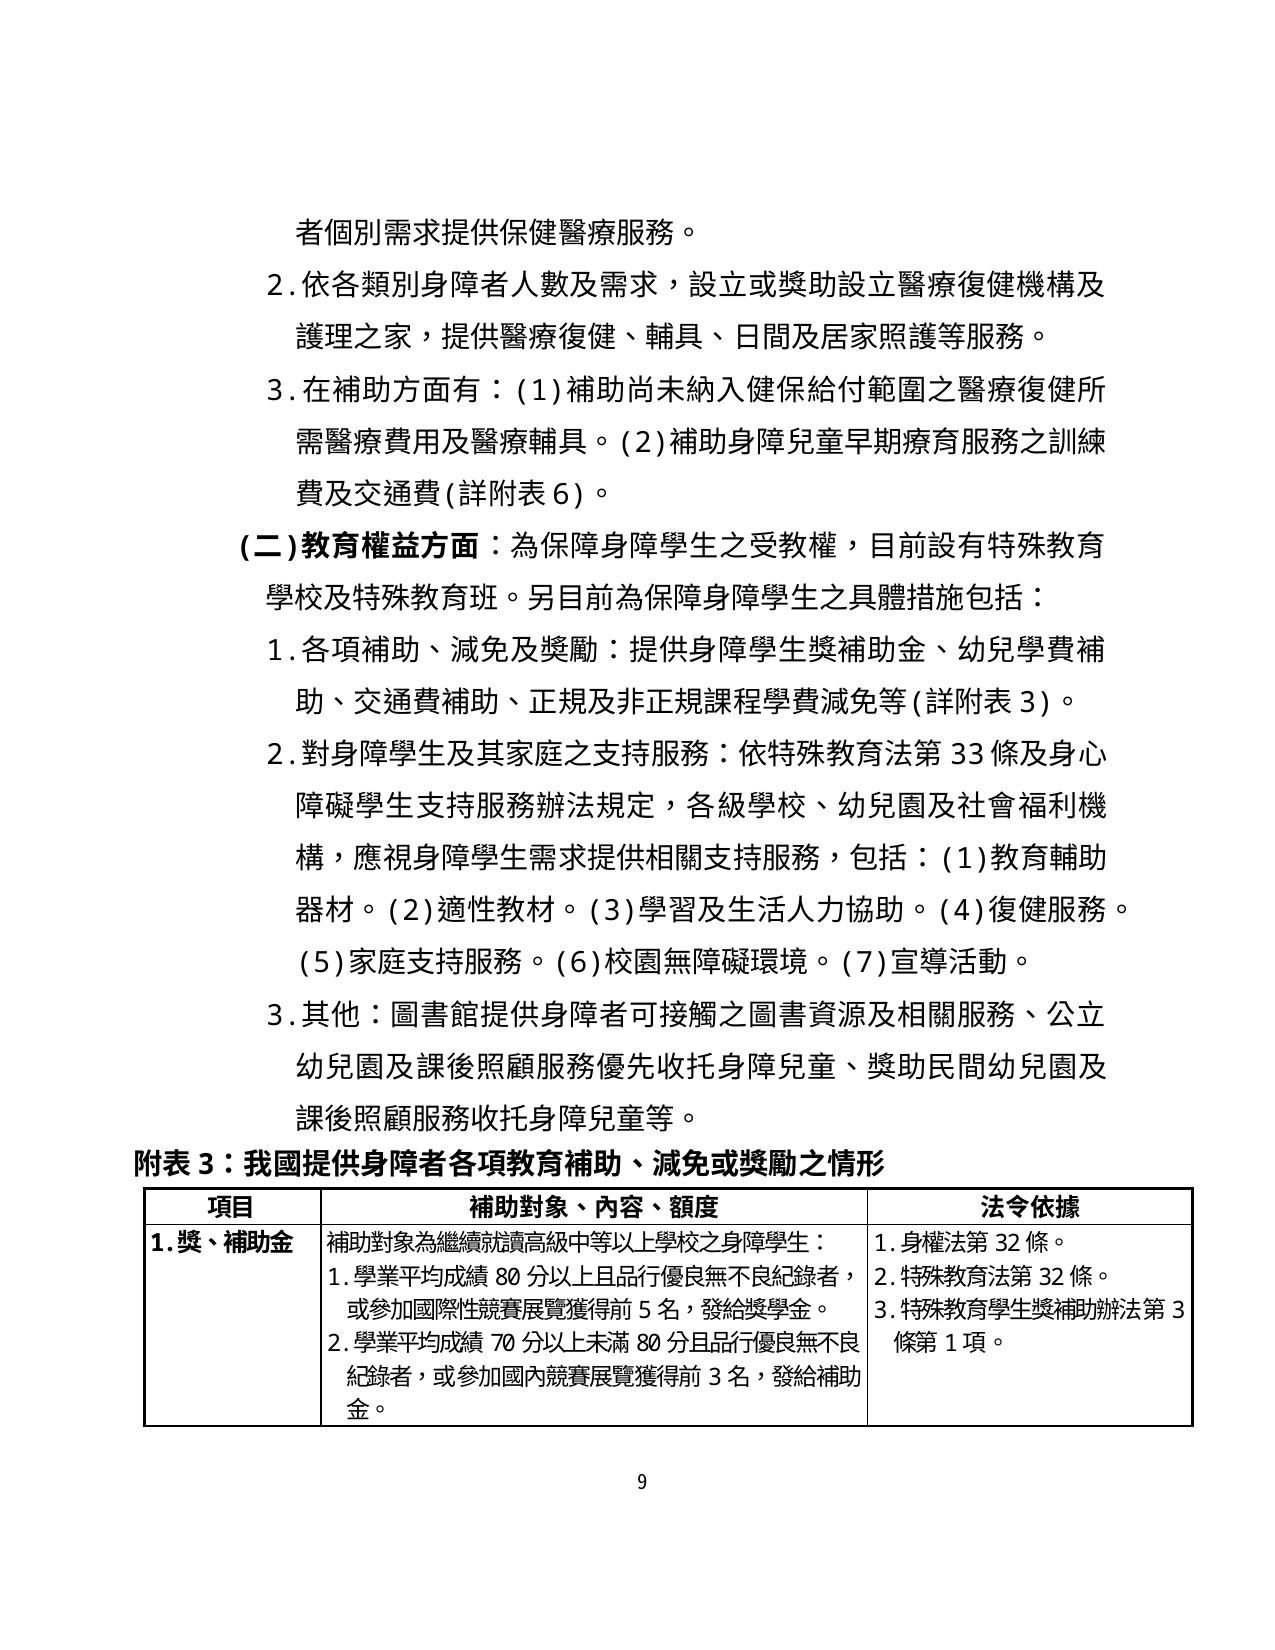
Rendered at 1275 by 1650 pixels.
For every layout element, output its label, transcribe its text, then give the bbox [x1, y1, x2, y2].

text 者個別需求提供保健醫療服務。 [266, 202, 1107, 254]
table_cell 1.獎、補助金 [146, 1225, 320, 1425]
table_header 補助對象、內容、額度 [322, 1190, 867, 1223]
table_cell 補助對象為繼續就讀高級中等以上學校之身障學生： 1.學業平均成績80分以上且品行優良無不良紀錄者，或參加國際性競賽展覽獲得前5名，發給獎學金。 2.學業平均成績70分以上未滿80分且品行優良無不良紀錄者，或參加國內競賽展覽獲得前3名，發給補助金。 [322, 1225, 867, 1425]
table_header 法令依據 [868, 1190, 1191, 1223]
text 3.在補助方面有：(1)補助尚未納入健保給付範圍之醫療復健所需醫療費用及醫療輔具。(2)補助身障兒童早期療育服務之訓練費及交通費(詳附表6)。 [266, 358, 1107, 514]
table_cell 1.身權法第32條。 2.特殊教育法第32條。 3.特殊教育學生獎補助辦法第3條第1項。 [868, 1225, 1191, 1425]
text (二)教育權益方面：為保障身障學生之受教權，目前設有特殊教育學校及特殊教育班。另目前為保障身障學生之具體措施包括： [236, 514, 1107, 619]
text 2.依各類別身障者人數及需求，設立或獎助設立醫療復健機構及護理之家，提供醫療復健、輔具、日間及居家照護等服務。 [266, 254, 1107, 358]
text 3.其他：圖書館提供身障者可接觸之圖書資源及相關服務、公立幼兒園及課後照顧服務優先收托身障兒童、獎助民間幼兒園及課後照顧服務收托身障兒童等。 [266, 983, 1107, 1139]
text 1.各項補助、減免及奬勵：提供身障學生獎補助金、幼兒學費補助、交通費補助、正規及非正規課程學費減免等(詳附表3)。 [266, 619, 1107, 723]
table_header 項目 [146, 1190, 320, 1223]
text 2.對身障學生及其家庭之支持服務：依特殊教育法第33條及身心障礙學生支持服務辦法規定，各級學校、幼兒園及社會福利機構，應視身障學生需求提供相關支持服務，包括：(1)教育輔助器材。(2)適性教材。(3)學習及生活人力協助。(4)復健服務。(5)家庭支持服務。(6)校園無障礙環境。(7)宣導活動。 [266, 723, 1107, 983]
text 附表3：我國提供身障者各項教育補助、減免或獎勵之情形 [133, 1139, 1107, 1183]
